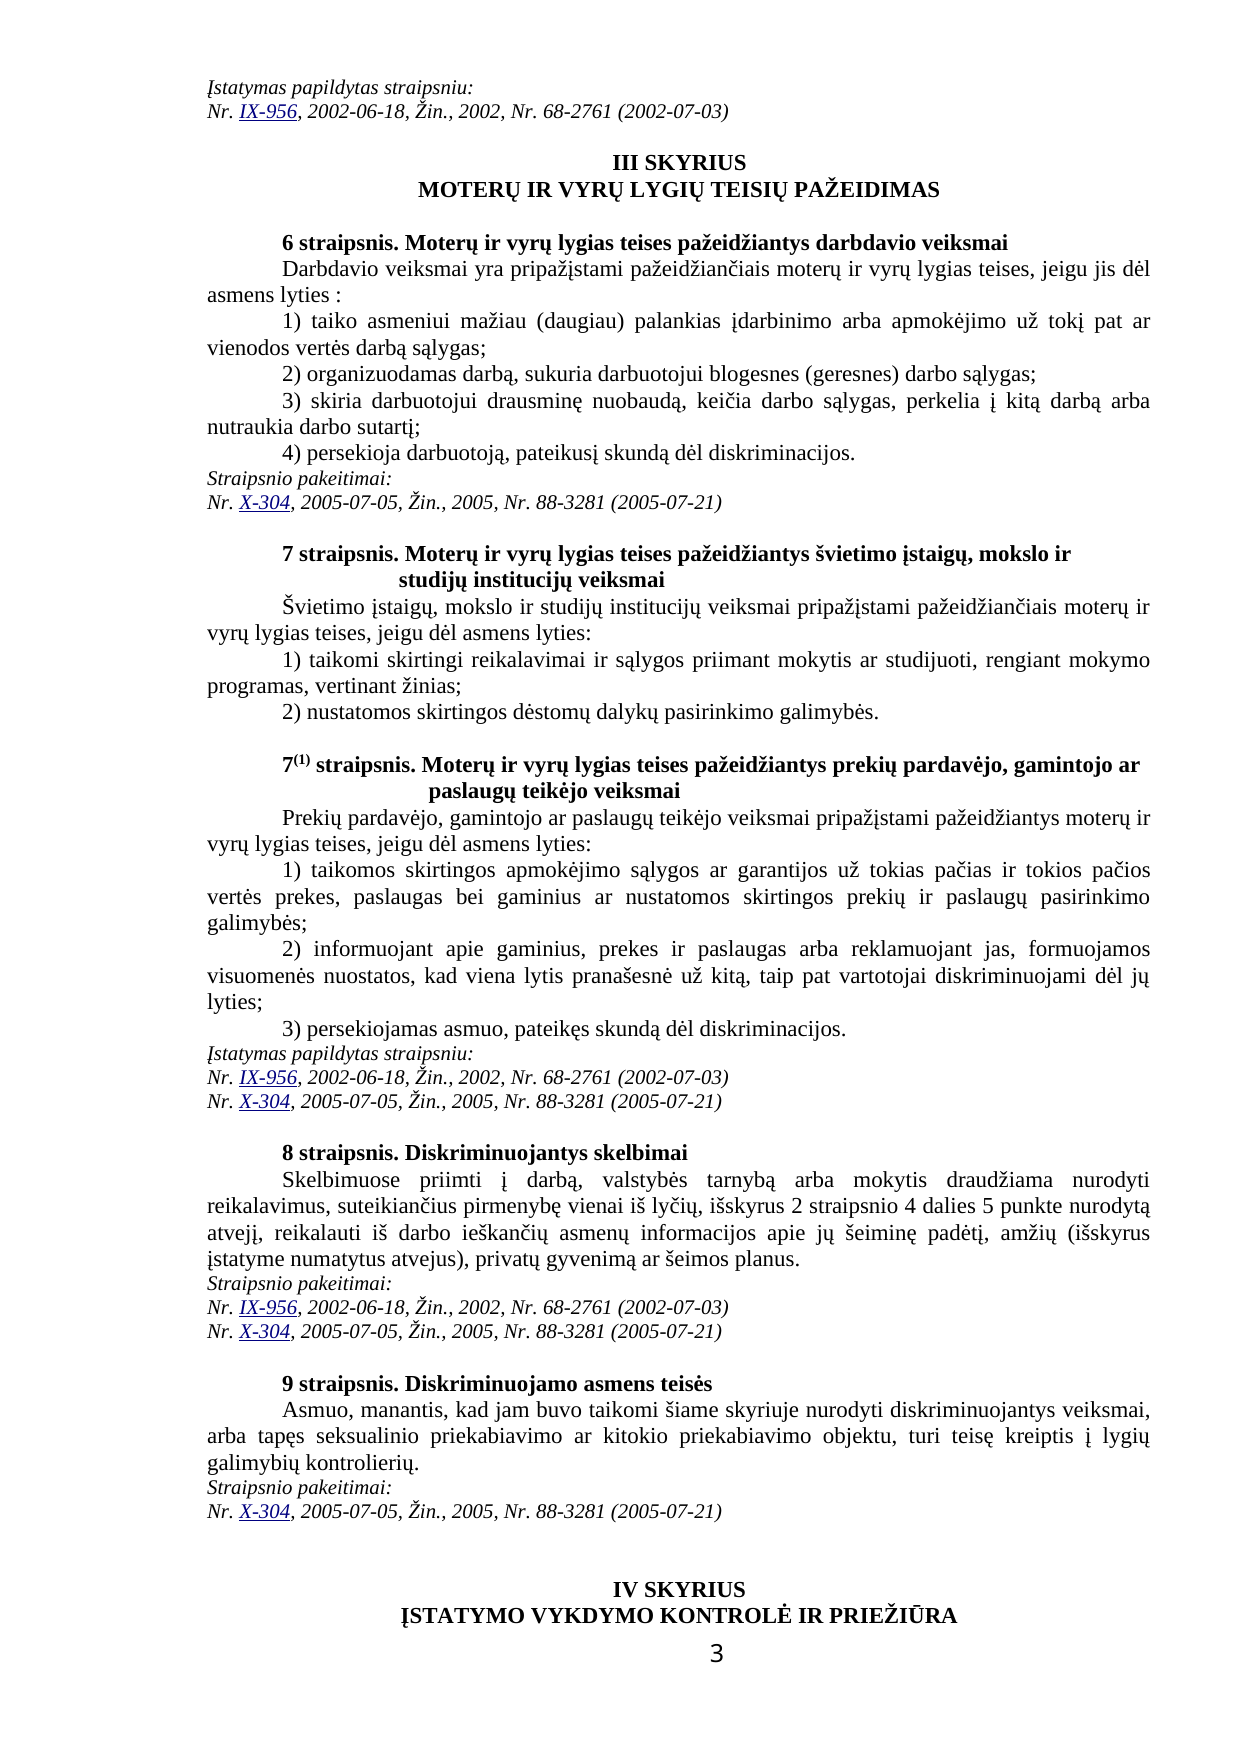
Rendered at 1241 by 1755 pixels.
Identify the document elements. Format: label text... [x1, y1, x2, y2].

text Asmuo, manantis, kad jam buvo taikomi šiame skyriuje nurodyti diskriminuojantys veiksmai, arba tapęs seksualinio priekabiavimo ar kitokio priekabiavimo objektu, turi teisę kreiptis į lygių galimybių kontrolierių. [207, 1396, 1152, 1475]
text Įstatymas papildytas straipsniu: [207, 1041, 1152, 1065]
text Straipsnio pakeitimai: [207, 1271, 1152, 1295]
text IV SKYRIUS [207, 1576, 1152, 1602]
text 2) informuojant apie gaminius, prekes ir paslaugas arba reklamuojant jas, formuojamos visuomenės nuostatos, kad viena lytis pranašesnė už kitą, taip pat vartotojai diskriminuojami dėl jų lyties; [207, 936, 1152, 1014]
text 1) taiko asmeniui mažiau (daugiau) palankias įdarbinimo arba apmokėjimo už tokį pat ar vienodos vertės darbą sąlygas; [207, 308, 1152, 360]
text Nr. IX-956, 2002-06-18, Žin., 2002, Nr. 68-2761 (2002-07-03) [207, 1065, 1152, 1089]
text 1) taikomi skirtingi reikalavimai ir sąlygos priimant mokytis ar studijuoti, rengiant mokymo programas, vertinant žinias; [207, 646, 1152, 698]
text 7(1) straipsnis. Moterų ir vyrų lygias teises pažeidžiantys prekių pardavėjo, gamintojo ar [282, 751, 1152, 777]
text ĮSTATYMO VYKDYMO KONTROLĖ IR PRIEŽIŪRA [207, 1602, 1152, 1629]
text 3) persekiojamas asmuo, pateikęs skundą dėl diskriminacijos. [207, 1014, 1152, 1041]
text Nr. IX-956, 2002-06-18, Žin., 2002, Nr. 68-2761 (2002-07-03) [207, 99, 1152, 123]
text III SKYRIUS [207, 149, 1152, 176]
text 9 straipsnis. Diskriminuojamo asmens teisės [207, 1370, 1152, 1396]
text Nr. X-304, 2005-07-05, Žin., 2005, Nr. 88-3281 (2005-07-21) [207, 490, 1152, 514]
text Nr. IX-956, 2002-06-18, Žin., 2002, Nr. 68-2761 (2002-07-03) [207, 1295, 1152, 1319]
text 7 straipsnis. Moterų ir vyrų lygias teises pažeidžiantys švietimo įstaigų, mokslo ir [282, 540, 1152, 567]
text 1) taikomos skirtingos apmokėjimo sąlygos ar garantijos už tokias pačias ir tokios pačios vertės prekes, paslaugas bei gaminius ar nustatomos skirtingos prekių ir paslaugų pasirinkimo galimybės; [207, 856, 1152, 936]
text Nr. X-304, 2005-07-05, Žin., 2005, Nr. 88-3281 (2005-07-21) [207, 1089, 1152, 1113]
text Įstatymas papildytas straipsniu: [207, 75, 1152, 99]
text Skelbimuose priimti į darbą, valstybės tarnybą arba mokytis draudžiama nurodyti reikalavimus, suteikiančius pirmenybę vienai iš lyčių, išskyrus 2 straipsnio 4 dalies 5 punkte nurodytą atvejį, reikalauti iš darbo ieškančių asmenų informacijos apie jų šeiminę padėtį, amžių (išskyrus įstatyme numatytus atvejus), privatų gyvenimą ar šeimos planus. [207, 1166, 1152, 1271]
text 8 straipsnis. Diskriminuojantys skelbimai [207, 1139, 1152, 1166]
text studijų institucijų veiksmai [399, 567, 1152, 593]
text Švietimo įstaigų, mokslo ir studijų institucijų veiksmai pripažįstami pažeidžiančiais moterų ir vyrų lygias teises, jeigu dėl asmens lyties: [207, 593, 1152, 646]
text Straipsnio pakeitimai: [207, 1475, 1152, 1499]
text 2) nustatomos skirtingos dėstomų dalykų pasirinkimo galimybės. [207, 698, 1152, 725]
text Nr. X-304, 2005-07-05, Žin., 2005, Nr. 88-3281 (2005-07-21) [207, 1499, 1152, 1523]
text MOTERŲ IR VYRŲ LYGIŲ TEISIŲ PAŽEIDIMAS [207, 176, 1152, 202]
text 2) organizuodamas darbą, sukuria darbuotojui blogesnes (geresnes) darbo sąlygas; [207, 360, 1152, 387]
text 6 straipsnis. Moterų ir vyrų lygias teises pažeidžiantys darbdavio veiksmai [207, 228, 1152, 255]
text Darbdavio veiksmai yra pripažįstami pažeidžiančiais moterų ir vyrų lygias teises, jeigu jis dėl asmens lyties : [207, 255, 1152, 308]
text 3) skiria darbuotojui drausminę nuobaudą, keičia darbo sąlygas, perkelia į kitą darbą arba nutraukia darbo sutartį; [207, 387, 1152, 439]
text 4) persekioja darbuotoją, pateikusį skundą dėl diskriminacijos. [207, 439, 1152, 466]
text Nr. X-304, 2005-07-05, Žin., 2005, Nr. 88-3281 (2005-07-21) [207, 1319, 1152, 1343]
text Prekių pardavėjo, gamintojo ar paslaugų teikėjo veiksmai pripažįstami pažeidžiantys moterų ir vyrų lygias teises, jeigu dėl asmens lyties: [207, 804, 1152, 856]
text paslaugų teikėjo veiksmai [428, 777, 1152, 804]
text Straipsnio pakeitimai: [207, 466, 1152, 490]
